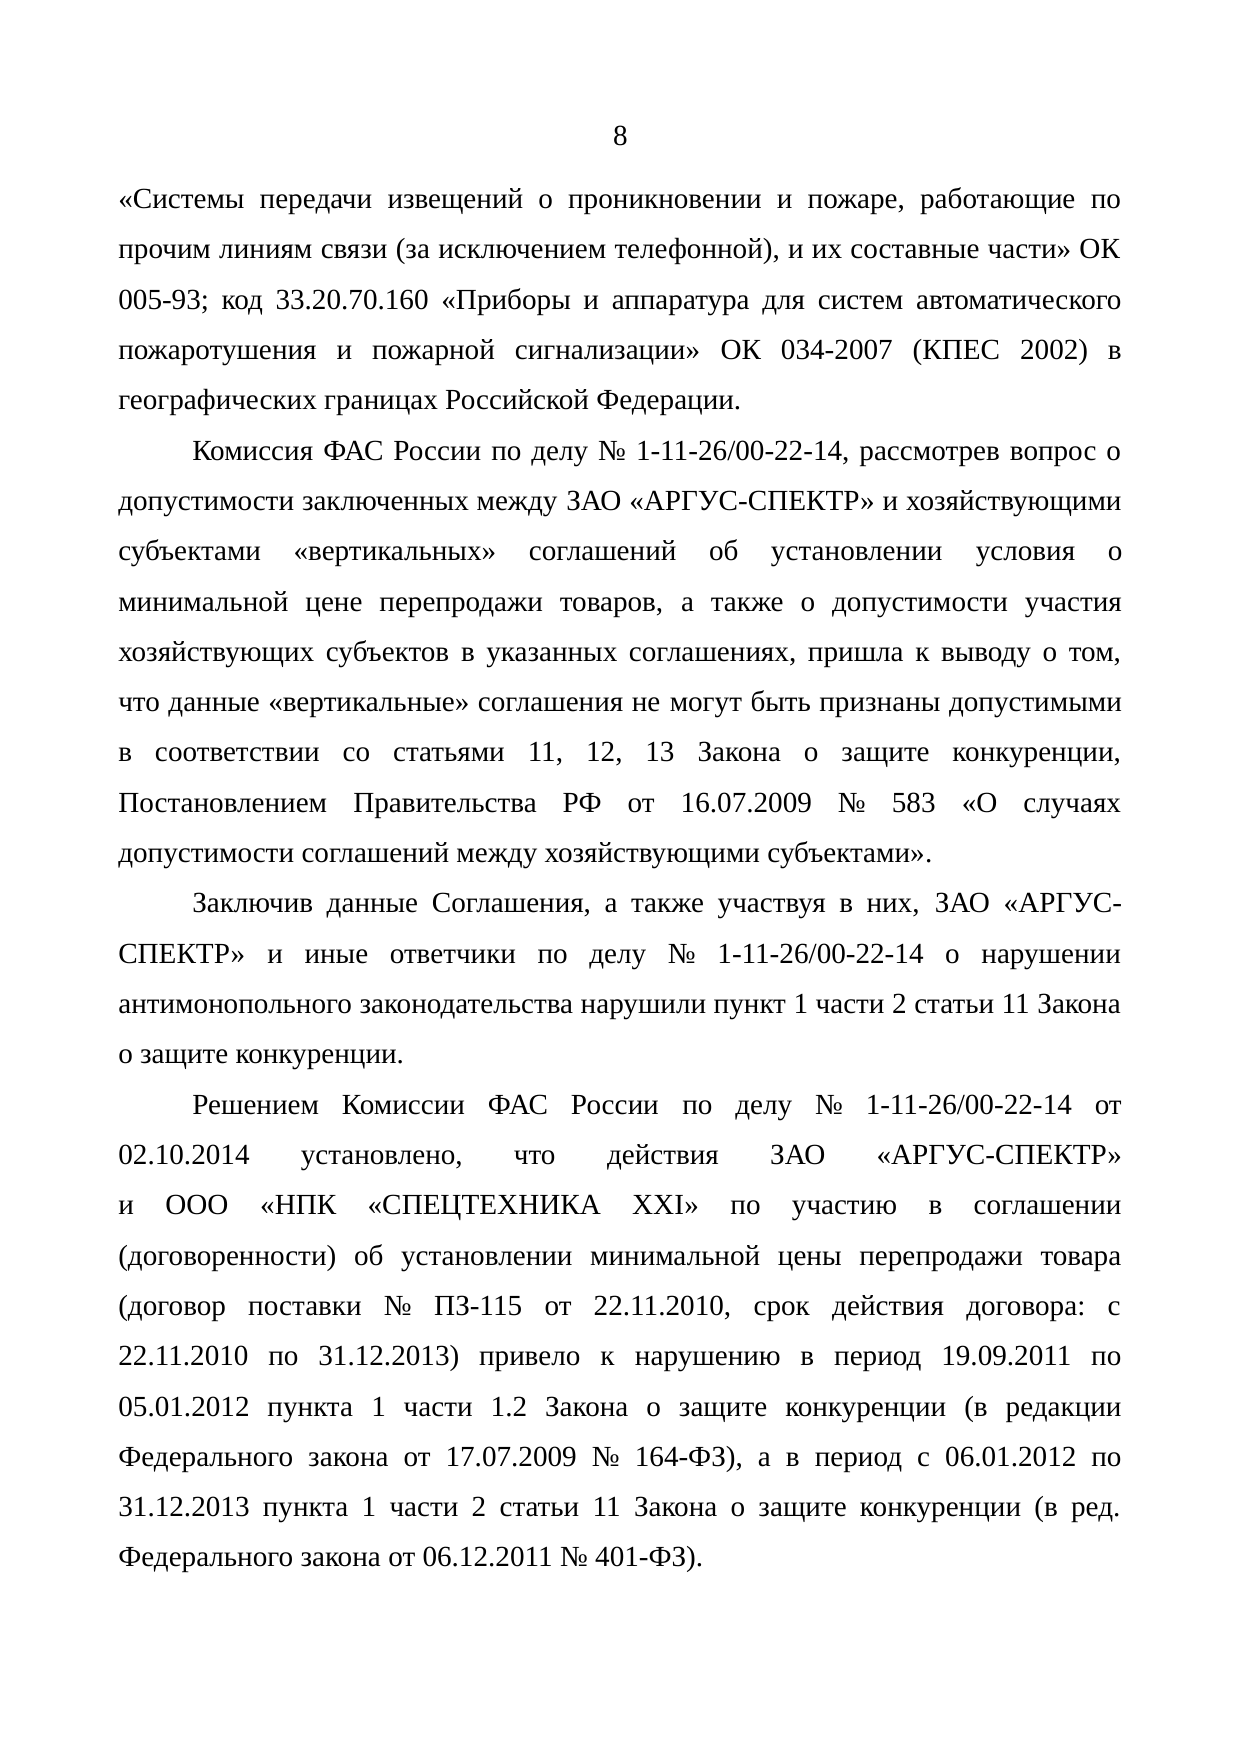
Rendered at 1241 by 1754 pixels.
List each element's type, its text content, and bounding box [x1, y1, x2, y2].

list «Системы передачи извещений о проникновении и пожаре, работающие по прочим линиям связи (за исключением телефонной), и их составные части» ОК 005-93; код 33.20.70.160 «Приборы и аппаратура для систем автоматического пожаротушения и пожарной сигнализации» ОК 034-2007 (КПЕС 2002) в географических границах Российской Федерации. [118, 181, 1122, 416]
text Комиссия ФАС России по делу № 1-11-26/00-22-14, рассмотрев вопрос о допустимости заключенных между ЗАО «АРГУС-СПЕКТР» и хозяйствующими субъектами «вертикальных» соглашений об установлении условия о минимальной цене перепродажи товаров, а также о допустимости участия хозяйствующих субъектов в указанных соглашениях, пришла к выводу о том, что данные «вертикальные» соглашения не могут быть признаны допустимыми в соответствии со статьями 11, 12, 13 Закона о защите конкуренции, Постановлением Правительства РФ от 16.07.2009 № 583 «О случаях допустимости соглашений между хозяйствующими субъектами». [118, 433, 1122, 869]
text Заключив данные Соглашения, а также участвуя в них, ЗАО «АРГУС-СПЕКТР» и иные ответчики по делу № 1-11-26/00-22-14 о нарушении антимонопольного законодательства нарушили пункт 1 части 2 статьи 11 Закона о защите конкуренции. [118, 886, 1122, 1070]
text Решением Комиссии ФАС России по делу № 1-11-26/00-22-14 от 02.10.2014 установлено, что действия ЗАО «АРГУС-СПЕКТР» и ООО «НПК «СПЕЦТЕХНИКА XXI» по участию в соглашении (договоренности) об установлении минимальной цены перепродажи товара (договор поставки № ПЗ-115 от 22.11.2010, срок действия договора: с 22.11.2010 по 31.12.2013) привело к нарушению в период 19.09.2011 по 05.01.2012 пункта 1 части 1.2 Закона о защите конкуренции (в редакции Федерального закона от 17.07.2009 № 164-ФЗ), а в период с 06.01.2012 по 31.12.2013 пункта 1 части 2 статьи 11 Закона о защите конкуренции (в ред. Федерального закона от 06.12.2011 № 401-ФЗ). [118, 1087, 1122, 1573]
